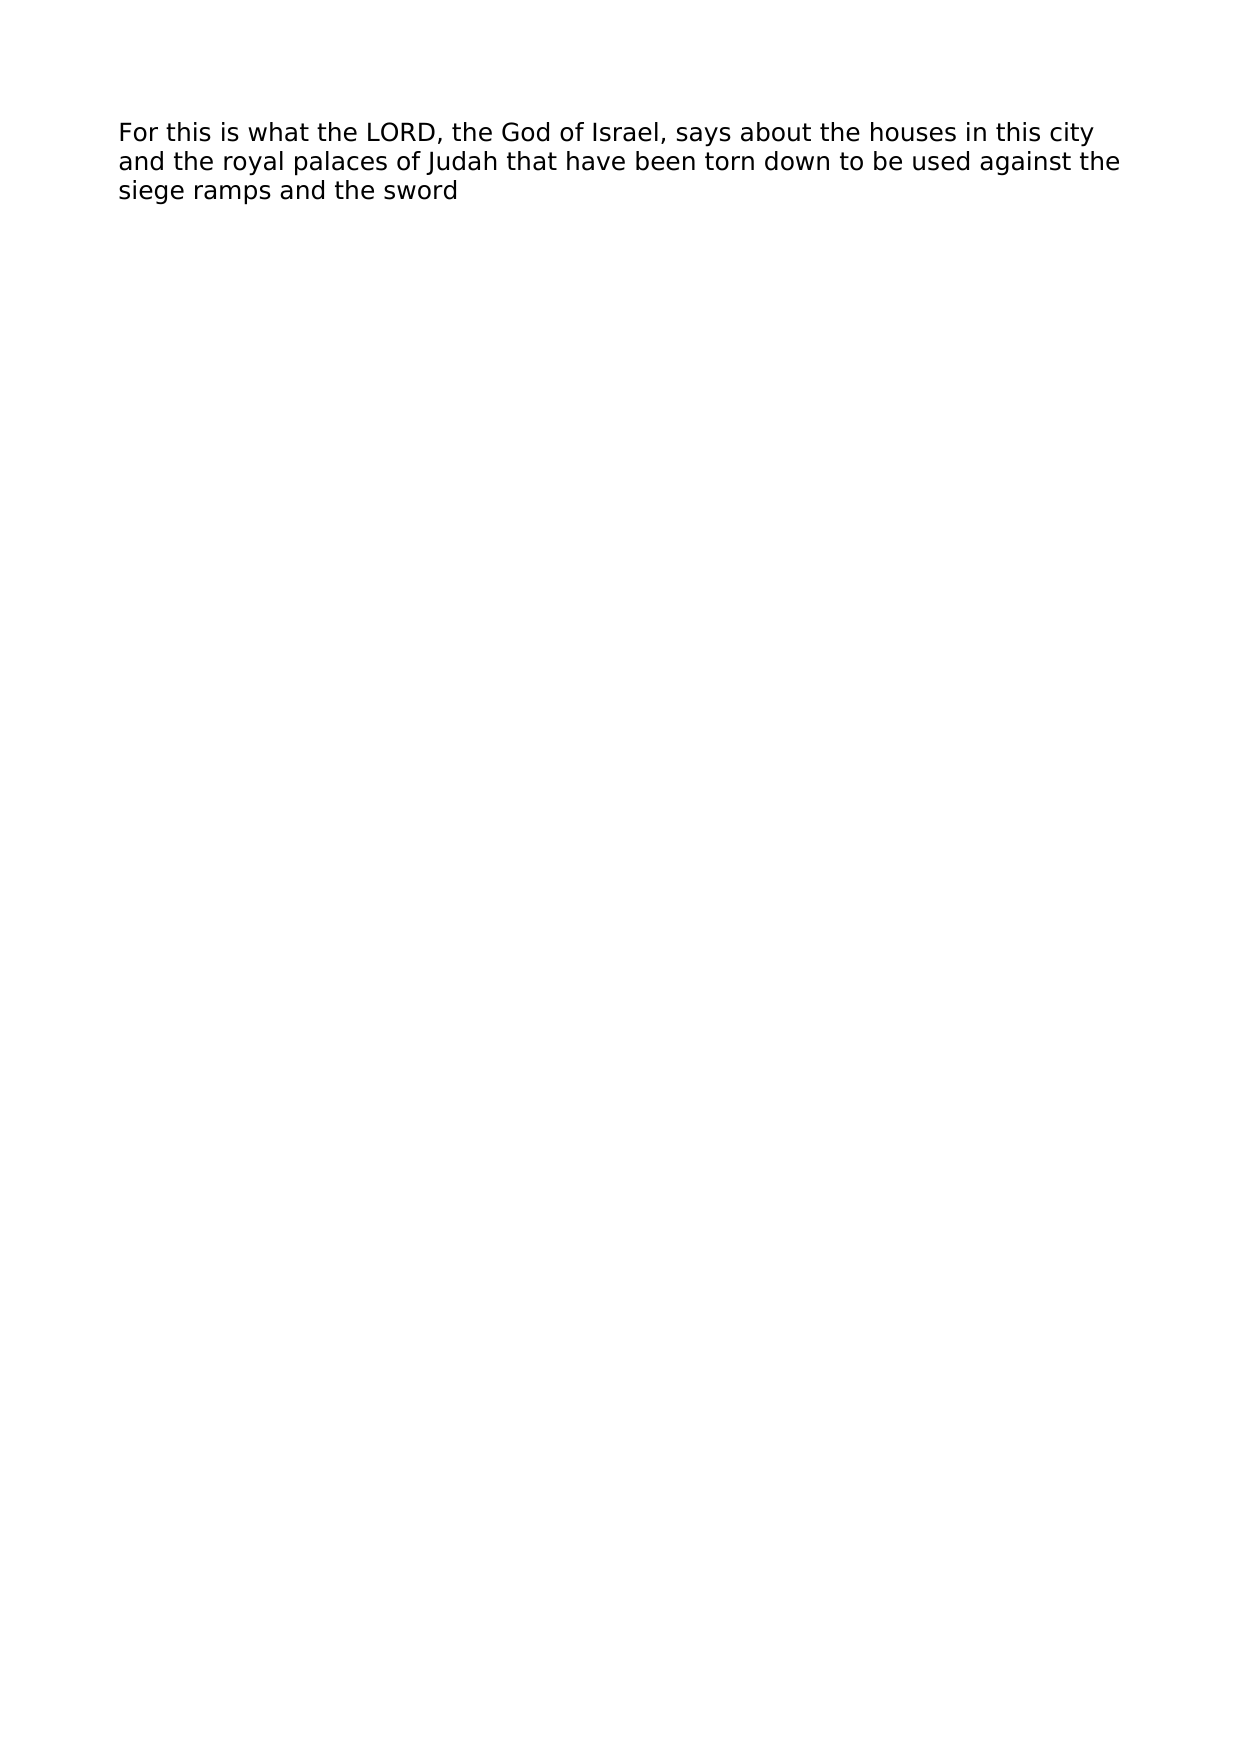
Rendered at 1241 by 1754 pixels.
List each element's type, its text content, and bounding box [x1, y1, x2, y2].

text For this is what the LORD, the God of Israel, says about the houses in this city and the royal palaces of Judah that have been torn down to be used against the siege ramps and the sword [118, 118, 1122, 206]
